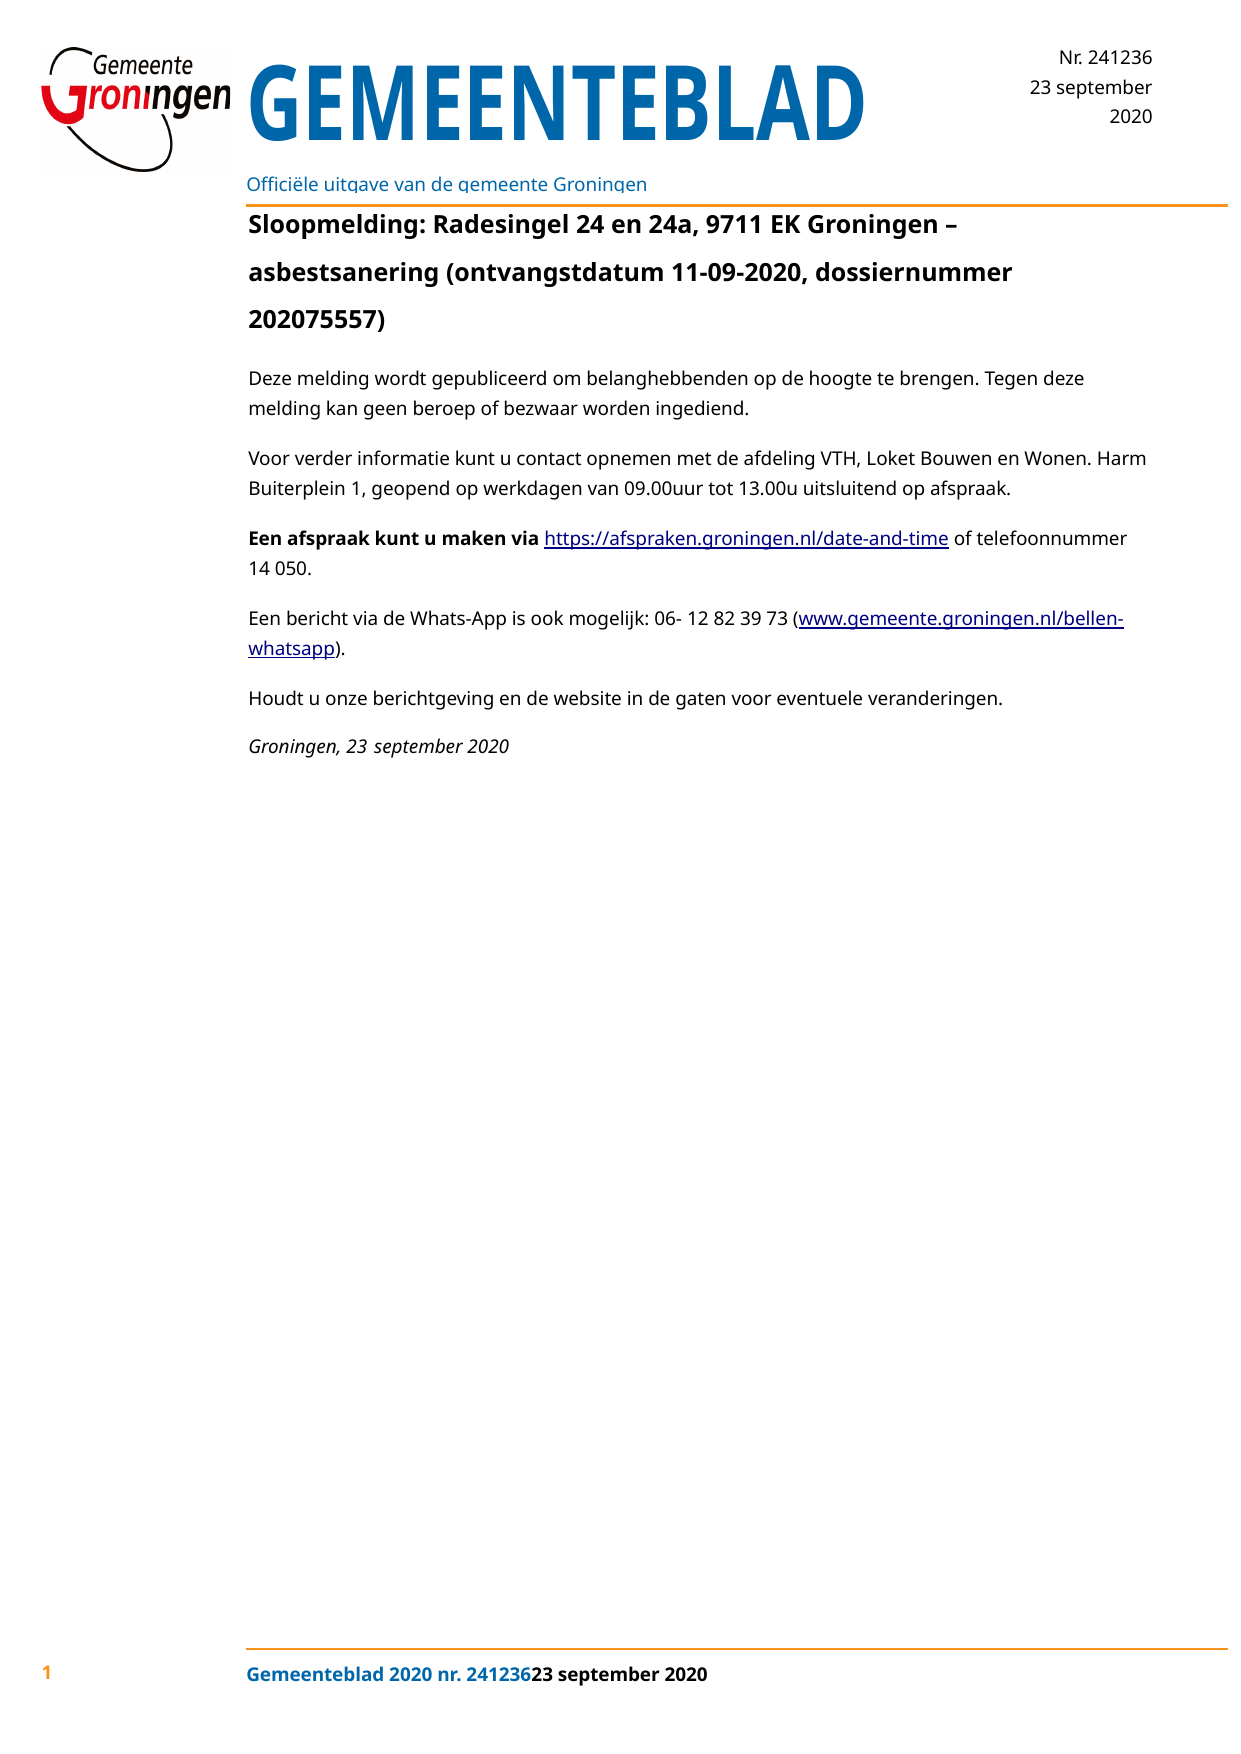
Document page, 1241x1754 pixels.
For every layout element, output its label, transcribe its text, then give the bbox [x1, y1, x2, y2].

text Deze melding wordt gepubliceerd om belanghebbenden op de hoogte te brengen. Tegen deze melding kan geen beroep of bezwaar worden ingediend. [248, 366, 1152, 421]
text Houdt u onze berichtgeving en de website in de gaten voor eventuele veranderingen. [248, 686, 1152, 711]
picture [41, 47, 231, 172]
text Groningen, 23 september 2020 [248, 733, 1152, 759]
text Een afspraak kunt u maken via https://afspraken.groningen.nl/date-and-time of telefoonnummer 14 050. [248, 526, 1152, 581]
text Sloopmelding: Radesingel 24 en 24a, 9711 EK Groningen – asbestsanering (ontvangstdatum 11-09-2020, dossiernummer 202075557) [248, 207, 1152, 336]
text Een bericht via de Whats-App is ook mogelijk: 06- 12 82 39 73 (www.gemeente.groningen.nl/bellen-whatsapp). [248, 606, 1152, 661]
text Voor verder informatie kunt u contact opnemen met de afdeling VTH, Loket Bouwen en Wonen. Harm Buiterplein 1, geopend op werkdagen van 09.00uur tot 13.00u uitsluitend op afspraak. [248, 446, 1152, 501]
